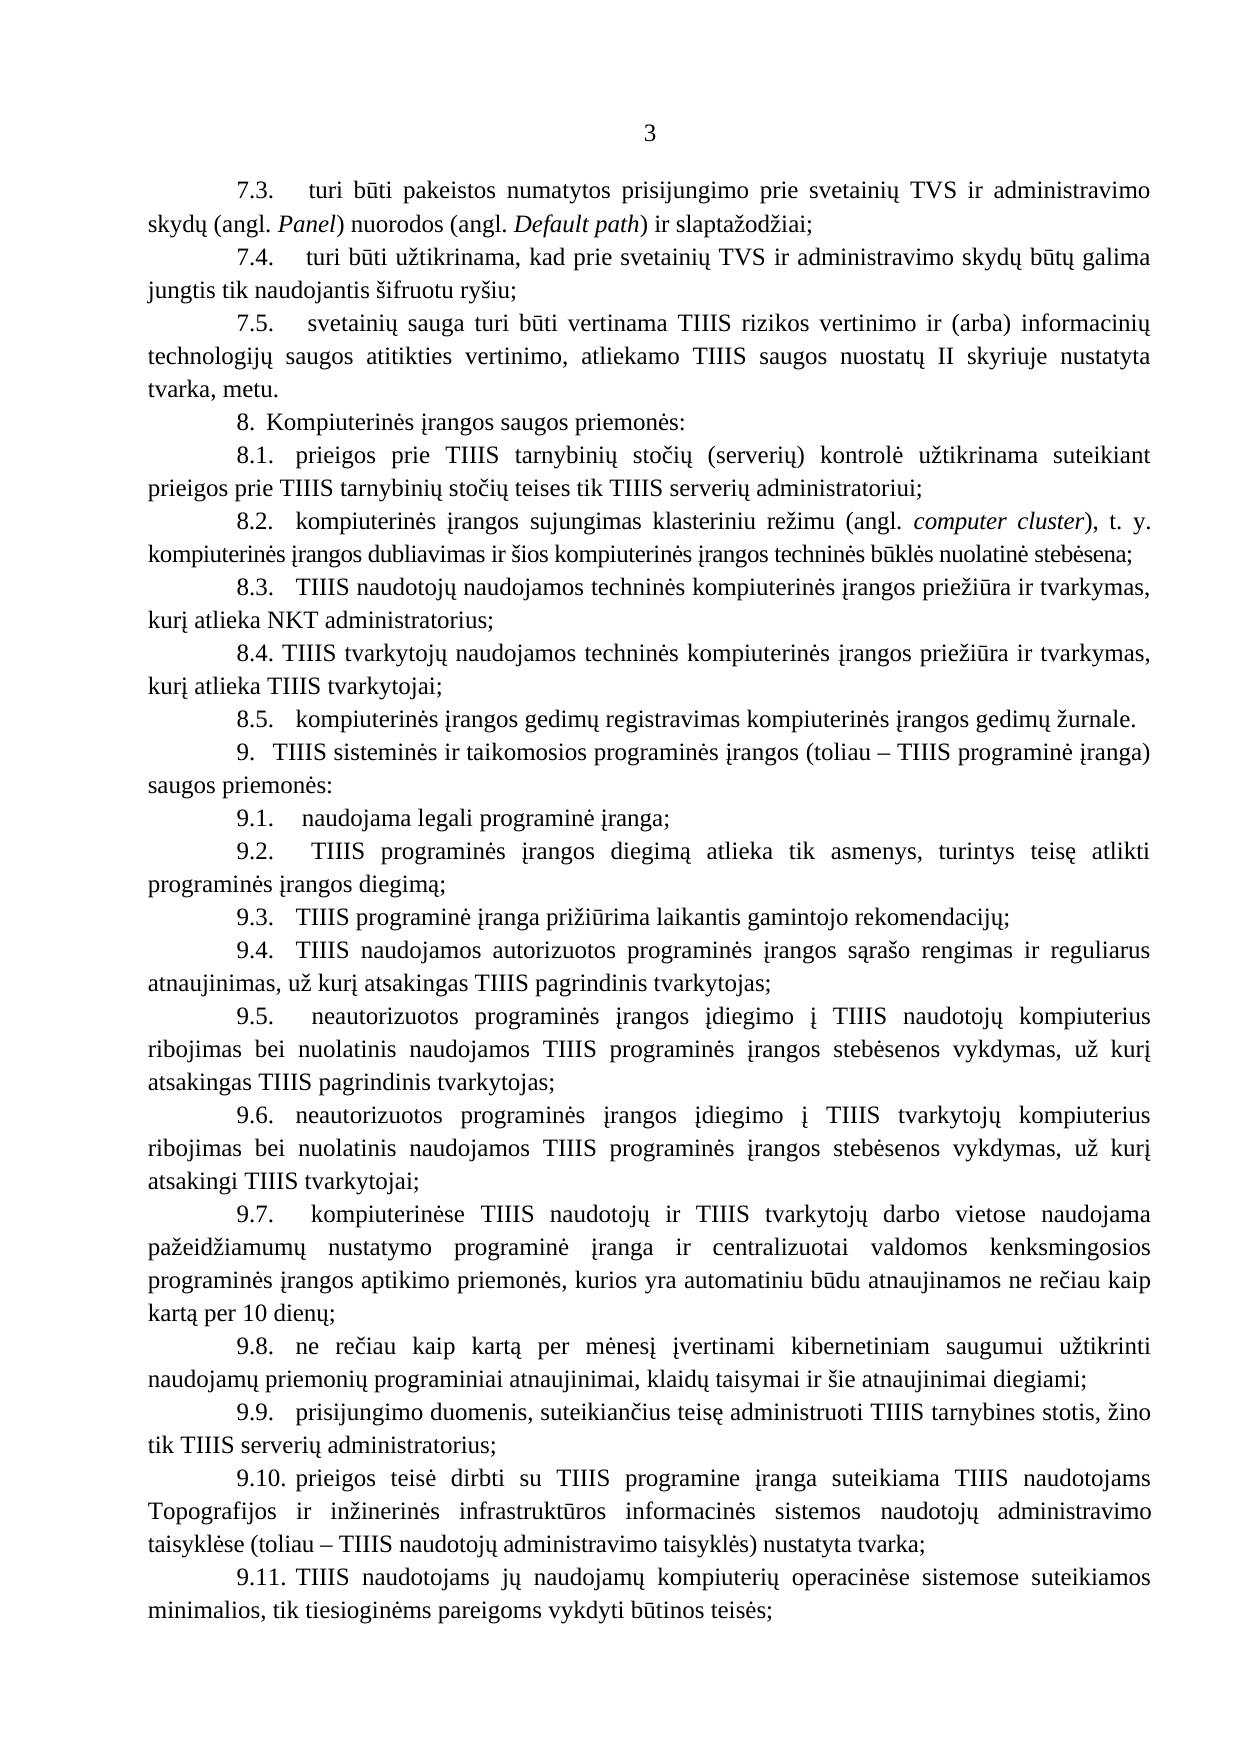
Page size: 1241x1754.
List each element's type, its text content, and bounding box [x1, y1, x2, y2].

text 8.4. TIIIS tvarkytojų naudojamos techninės kompiuterinės įrangos priežiūra ir tvarkymas, kurį atlieka TIIIS tvarkytojai; [148, 638, 1152, 700]
text 8.3. TIIIS naudotojų naudojamos techninės kompiuterinės įrangos priežiūra ir tvarkymas, kurį atlieka NKT administratorius; [148, 572, 1152, 634]
text 9.6. neautorizuotos programinės įrangos įdiegimo į TIIIS tvarkytojų kompiuterius ribojimas bei nuolatinis naudojamos TIIIS programinės įrangos stebėsenos vykdymas, už kurį atsakingi TIIIS tvarkytojai; [148, 1100, 1152, 1195]
text 9.1. naudojama legali programinė įranga; [148, 803, 1152, 832]
text 9.8. ne rečiau kaip kartą per mėnesį įvertinami kibernetiniam saugumui užtikrinti naudojamų priemonių programiniai atnaujinimai, klaidų taisymai ir šie atnaujinimai diegiami; [148, 1331, 1152, 1393]
text 9.4. TIIIS naudojamos autorizuotos programinės įrangos sąrašo rengimas ir reguliarus atnaujinimas, už kurį atsakingas TIIIS pagrindinis tvarkytojas; [148, 935, 1152, 997]
text 9.9. prisijungimo duomenis, suteikiančius teisę administruoti TIIIS tarnybines stotis, žino tik TIIIS serverių administratorius; [148, 1397, 1152, 1459]
text 8.5. kompiuterinės įrangos gedimų registravimas kompiuterinės įrangos gedimų žurnale. [148, 704, 1152, 733]
text 9.7. kompiuterinėse TIIIS naudotojų ir TIIIS tvarkytojų darbo vietose naudojama pažeidžiamumų nustatymo programinė įranga ir centralizuotai valdomos kenksmingosios programinės įrangos aptikimo priemonės, kurios yra automatiniu būdu atnaujinamos ne rečiau kaip kartą per 10 dienų; [148, 1199, 1152, 1327]
text 9.11. TIIIS naudotojams jų naudojamų kompiuterių operacinėse sistemose suteikiamos minimalios, tik tiesioginėms pareigoms vykdyti būtinos teisės; [148, 1562, 1152, 1624]
text 9.3. TIIIS programinė įranga prižiūrima laikantis gamintojo rekomendacijų; [148, 902, 1152, 931]
text 7.4. turi būti užtikrinama, kad prie svetainių TVS ir administravimo skydų būtų galima jungtis tik naudojantis šifruotu ryšiu; [148, 242, 1152, 303]
text 8. Kompiuterinės įrangos saugos priemonės: [148, 407, 1152, 436]
text 8.1. prieigos prie TIIIS tarnybinių stočių (serverių) kontrolė užtikrinama suteikiant prieigos prie TIIIS tarnybinių stočių teises tik TIIIS serverių administratoriui; [148, 440, 1152, 502]
text 9.10. prieigos teisė dirbti su TIIIS programine įranga suteikiama TIIIS naudotojams Topografijos ir inžinerinės infrastruktūros informacinės sistemos naudotojų administravimo taisyklėse (toliau – TIIIS naudotojų administravimo taisyklės) nustatyta tvarka; [148, 1463, 1152, 1558]
text 9. TIIIS sisteminės ir taikomosios programinės įrangos (toliau – TIIIS programinė įranga) saugos priemonės: [148, 737, 1152, 799]
text 7.3. turi būti pakeistos numatytos prisijungimo prie svetainių TVS ir administravimo skydų (angl. Panel) nuorodos (angl. Default path) ir slaptažodžiai; [148, 176, 1152, 237]
text 9.2. TIIIS programinės įrangos diegimą atlieka tik asmenys, turintys teisę atlikti programinės įrangos diegimą; [148, 836, 1152, 898]
text 8.2. kompiuterinės įrangos sujungimas klasteriniu režimu (angl. computer cluster), t. y. kompiuterinės įrangos dubliavimas ir šios kompiuterinės įrangos techninės būklės nuolatinė stebėsena; [148, 506, 1152, 568]
text 9.5. neautorizuotos programinės įrangos įdiegimo į TIIIS naudotojų kompiuterius ribojimas bei nuolatinis naudojamos TIIIS programinės įrangos stebėsenos vykdymas, už kurį atsakingas TIIIS pagrindinis tvarkytojas; [148, 1001, 1152, 1096]
text 7.5. svetainių sauga turi būti vertinama TIIIS rizikos vertinimo ir (arba) informacinių technologijų saugos atitikties vertinimo, atliekamo TIIIS saugos nuostatų II skyriuje nustatyta tvarka, metu. [148, 308, 1152, 402]
